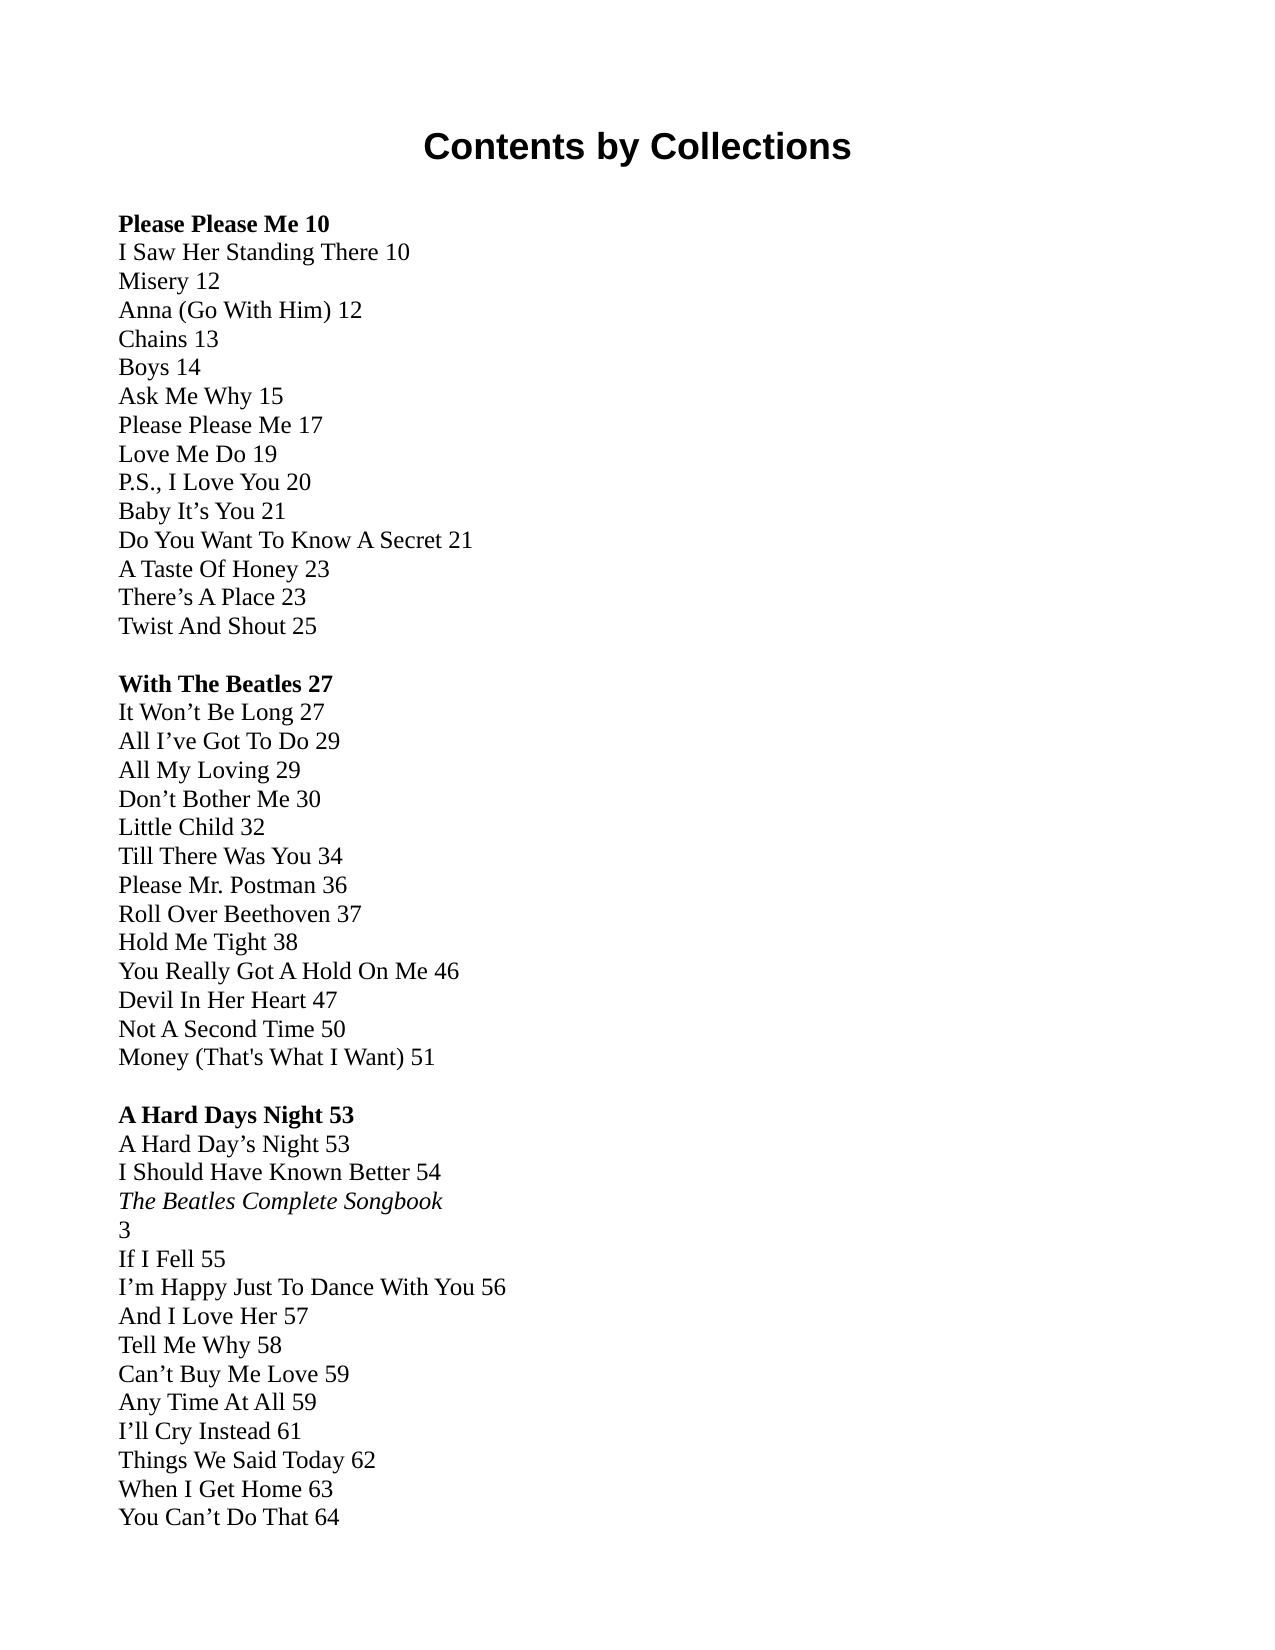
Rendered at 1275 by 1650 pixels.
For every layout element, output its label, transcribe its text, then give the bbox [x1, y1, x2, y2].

text P.S., I Love You 20 [118, 467, 1157, 496]
text Anna (Go With Him) 12 [118, 295, 1157, 324]
text Chains 13 [118, 324, 1157, 352]
text I Should Have Known Better 54 [118, 1157, 1157, 1186]
text Please Mr. Postman 36 [118, 870, 1157, 899]
text You Can’t Do That 64 [118, 1502, 1157, 1531]
text Little Child 32 [118, 812, 1157, 841]
text A Hard Day’s Night 53 [118, 1129, 1157, 1157]
text Till There Was You 34 [118, 841, 1157, 870]
text Love Me Do 19 [118, 439, 1157, 467]
text All My Loving 29 [118, 755, 1157, 784]
text Misery 12 [118, 266, 1157, 295]
text All I’ve Got To Do 29 [118, 726, 1157, 755]
text Can’t Buy Me Love 59 [118, 1359, 1157, 1387]
text Roll Over Beethoven 37 [118, 899, 1157, 927]
text Things We Said Today 62 [118, 1445, 1157, 1474]
text If I Fell 55 [118, 1244, 1157, 1272]
text The Beatles Complete Songbook [118, 1186, 1157, 1215]
text Money (That's What I Want) 51 [118, 1042, 1157, 1071]
text Please Please Me 17 [118, 410, 1157, 439]
text Any Time At All 59 [118, 1387, 1157, 1416]
text 3 [118, 1215, 1157, 1244]
text Please Please Me 10 [118, 209, 1157, 237]
text Twist And Shout 25 [118, 611, 1157, 640]
text You Really Got A Hold On Me 46 [118, 956, 1157, 985]
text A Hard Days Night 53 [118, 1100, 1157, 1129]
text It Won’t Be Long 27 [118, 697, 1157, 726]
text Devil In Her Heart 47 [118, 985, 1157, 1014]
text Don’t Bother Me 30 [118, 784, 1157, 812]
text Hold Me Tight 38 [118, 927, 1157, 956]
text Do You Want To Know A Secret 21 [118, 525, 1157, 554]
text With The Beatles 27 [118, 669, 1157, 697]
text Boys 14 [118, 352, 1157, 381]
text When I Get Home 63 [118, 1474, 1157, 1502]
text Baby It’s You 21 [118, 496, 1157, 525]
subtitle Contents by Collections [118, 124, 1157, 167]
text And I Love Her 57 [118, 1301, 1157, 1330]
text There’s A Place 23 [118, 582, 1157, 611]
text A Taste Of Honey 23 [118, 554, 1157, 582]
text Tell Me Why 58 [118, 1330, 1157, 1359]
text I’ll Cry Instead 61 [118, 1416, 1157, 1445]
text Not A Second Time 50 [118, 1014, 1157, 1042]
text I Saw Her Standing There 10 [118, 237, 1157, 266]
text Ask Me Why 15 [118, 381, 1157, 410]
text I’m Happy Just To Dance With You 56 [118, 1272, 1157, 1301]
